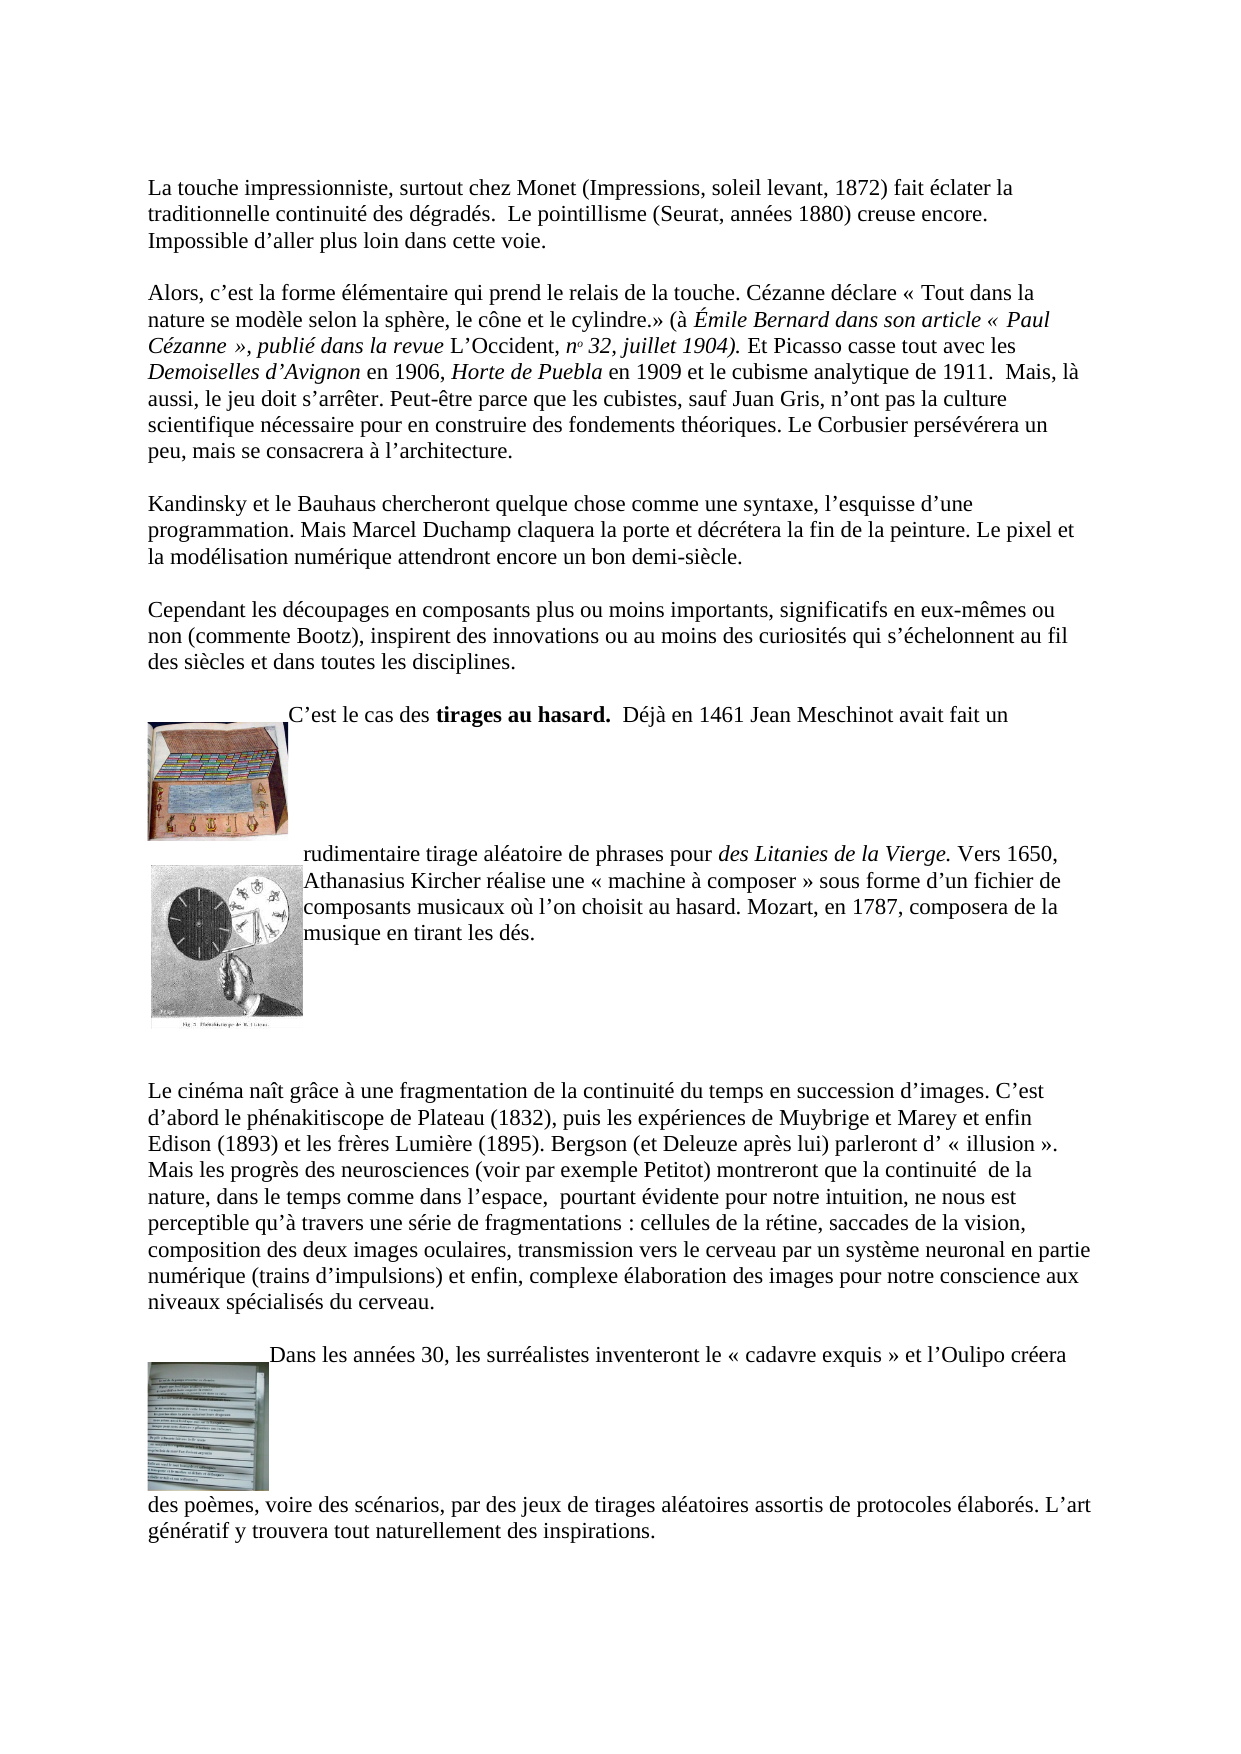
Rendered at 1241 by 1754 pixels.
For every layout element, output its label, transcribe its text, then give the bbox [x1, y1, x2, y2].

text Kandinsky et le Bauhaus chercheront quelque chose comme une syntaxe, l’esquisse d’une programmation. Mais Marcel Duchamp claquera la porte et décrétera la fin de la peinture. Le pixel et la modélisation numérique attendront encore un bon demi-siècle. [148, 490, 1093, 569]
text La touche impressionniste, surtout chez Monet (Impressions, soleil levant, 1872) fait éclater la traditionnelle continuité des dégradés. Le pointillisme (Seurat, années 1880) creuse encore. Impossible d’aller plus loin dans cette voie. Alors, c’est la forme élémentaire qui prend le relais de la touche. Cézanne déclare « Tout dans la nature se modèle selon la sphère, le cône et le cylindre.» (à Émile Bernard dans son article « Paul Cézanne », publié dans la revue L’Occident, no 32, juillet 1904). Et Picasso casse tout avec les Demoiselles d’Avignon en 1906, Horte de Puebla en 1909 et le cubisme analytique de 1911. Mais, là aussi, le jeu doit s’arrêter. Peut-être parce que les cubistes, sauf Juan Gris, n’ont pas la culture scientifique nécessaire pour en construire des fondements théoriques. Le Corbusier persévérera un peu, mais se consacrera à l’architecture. [148, 174, 1093, 464]
text Dans les années 30, les surréalistes inventeront le « cadavre exquis » et l’Oulipo créera des poèmes, voire des scénarios, par des jeux de tirages aléatoires assortis de protocoles élaborés. L’art génératif y trouvera tout naturellement des inspirations. [148, 1341, 1093, 1543]
text Le cinéma naît grâce à une fragmentation de la continuité du temps en succession d’images. C’est d’abord le phénakitiscope de Plateau (1832), puis les expériences de Muybrige et Marey et enfin Edison (1893) et les frères Lumière (1895). Bergson (et Deleuze après lui) parleront d’ « illusion ». Mais les progrès des neurosciences (voir par exemple Petitot) montreront que la continuité de la nature, dans le temps comme dans l’espace, pourtant évidente pour notre intuition, ne nous est perceptible qu’à travers une série de fragmentations : cellules de la rétine, saccades de la vision, composition des deux images oculaires, transmission vers le cerveau par un système neuronal en partie numérique (trains d’impulsions) et enfin, complexe élaboration des images pour notre conscience aux niveaux spécialisés du cerveau. [148, 1077, 1093, 1315]
text Cependant les découpages en composants plus ou moins importants, significatifs en eux-mêmes ou non (commente Bootz), inspirent des innovations ou au moins des curiosités qui s’échelonnent au fil des siècles et dans toutes les disciplines. C’est le cas des tirages au hasard. Déjà en 1461 Jean Meschinot avait fait un rudimentaire tirage aléatoire de phrases pour des Litanies de la Vierge. Vers 1650, Athanasius Kircher réalise une « machine à composer » sous forme d’un fichier de composants musicaux où l’on choisit au hasard. Mozart, en 1787, composera de la musique en tirant les dés. [148, 596, 1093, 946]
